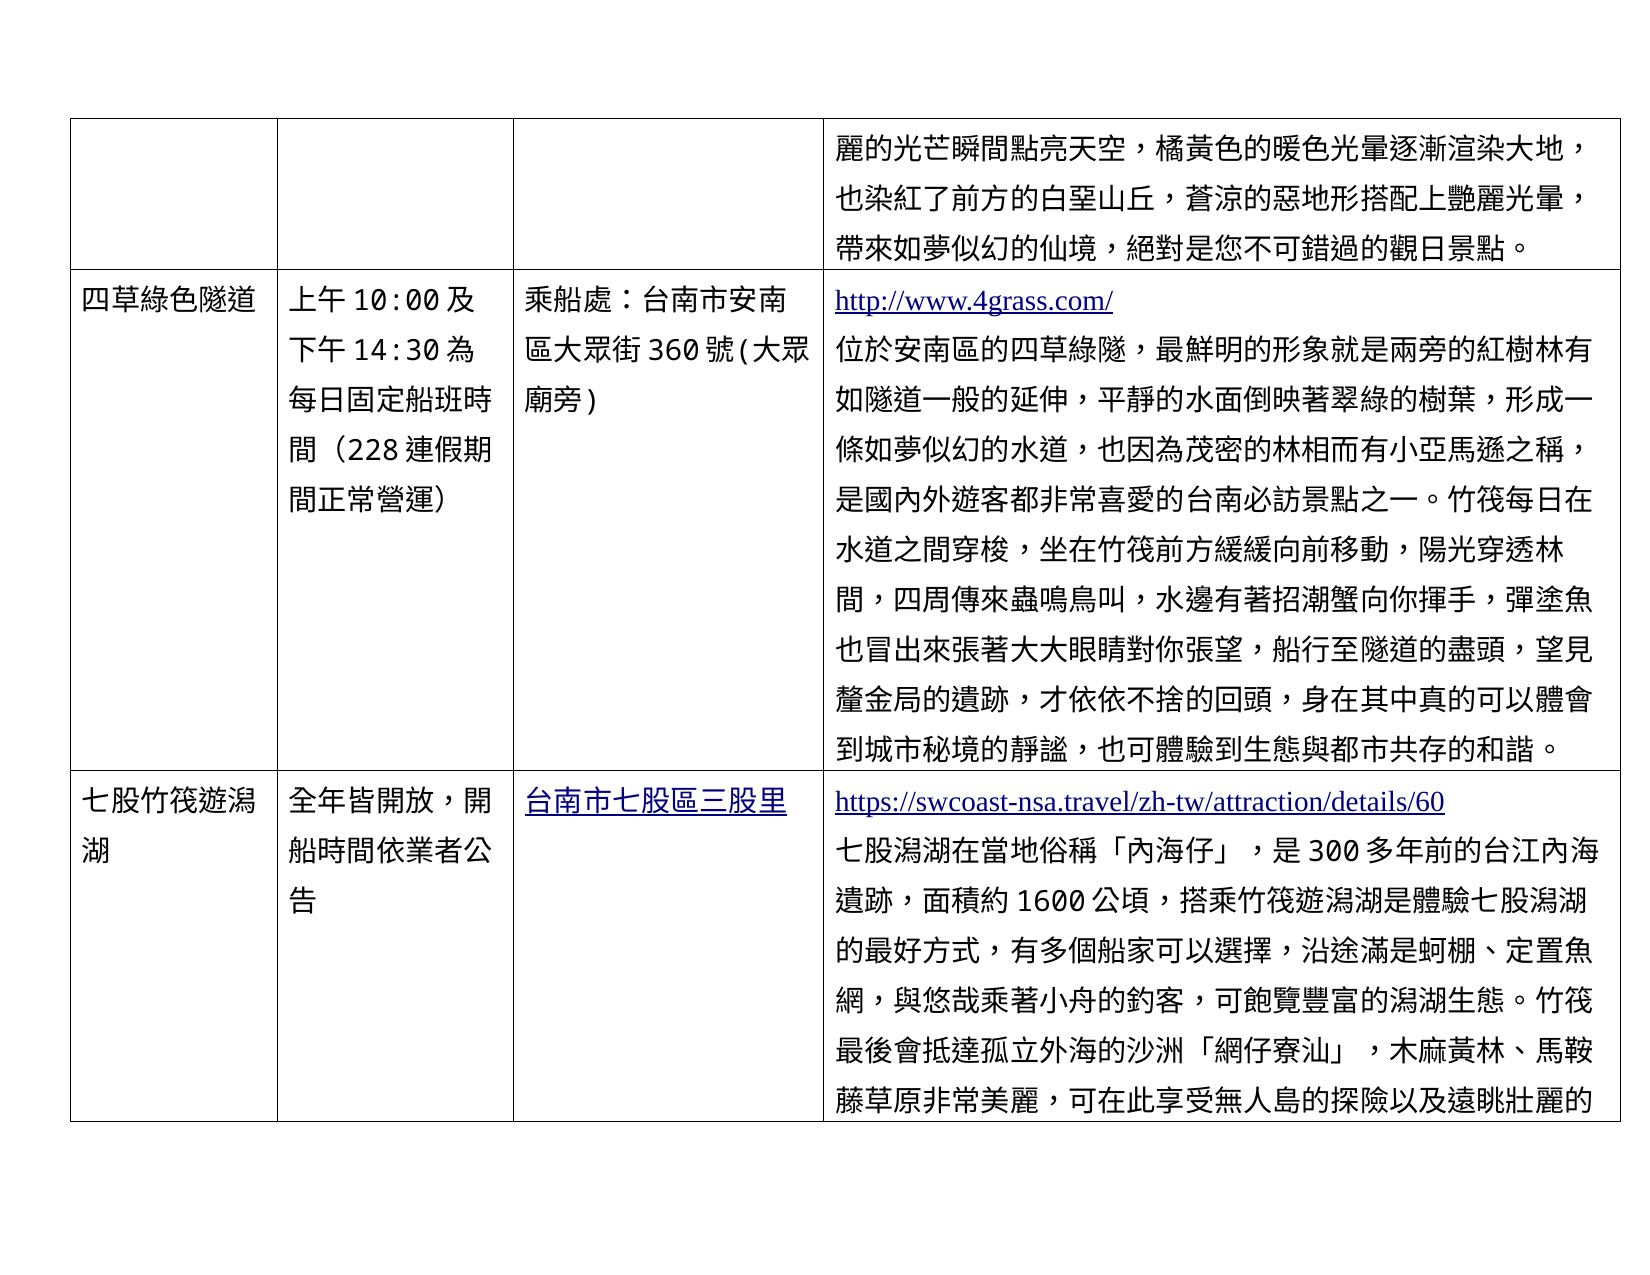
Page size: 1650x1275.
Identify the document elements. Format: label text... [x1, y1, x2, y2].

table_cell [514, 119, 823, 269]
table_cell 四草綠色隧道 [71, 270, 277, 770]
table_cell http://www.4grass.com/ 位於安南區的四草綠隧，最鮮明的形象就是兩旁的紅樹林有如隧道一般的延伸，平靜的水面倒映著翠綠的樹葉，形成一條如夢似幻的水道，也因為茂密的林相而有小亞馬遜之稱，是國內外遊客都非常喜愛的台南必訪景點之一。竹筏每日在水道之間穿梭，坐在竹筏前方緩緩向前移動，陽光穿透林間，四周傳來蟲鳴鳥叫，水邊有著招潮蟹向你揮手，彈塗魚也冒出來張著大大眼睛對你張望，船行至隧道的盡頭，望見釐金局的遺跡，才依依不捨的回頭，身在其中真的可以體會到城市秘境的靜謐，也可體驗到生態與都市共存的和諧。 [824, 270, 1620, 770]
table_cell [71, 119, 277, 269]
table_cell 七股竹筏遊潟湖 [71, 771, 277, 1121]
table_cell https://swcoast-nsa.travel/zh-tw/attraction/details/60 七股潟湖在當地俗稱「內海仔」，是300多年前的台江內海遺跡，面積約1600公頃，搭乘竹筏遊潟湖是體驗七股潟湖的最好方式，有多個船家可以選擇，沿途滿是蚵棚、定置魚網，與悠哉乘著小舟的釣客，可飽覽豐富的潟湖生態。竹筏最後會抵達孤立外海的沙洲「網仔寮汕」，木麻黃林、馬鞍藤草原非常美麗，可在此享受無人島的探險以及遠眺壯麗的 [824, 771, 1620, 1121]
table_cell 全年皆開放，開船時間依業者公告 [278, 771, 513, 1121]
table_cell [278, 119, 513, 269]
table_cell 乘船處：台南市安南區大眾街360號(大眾廟旁) [514, 270, 823, 770]
table_cell 台南市七股區三股里 [514, 771, 823, 1121]
table_cell 麗的光芒瞬間點亮天空，橘黃色的暖色光暈逐漸渲染大地，也染紅了前方的白堊山丘，蒼涼的惡地形搭配上艷麗光暈，帶來如夢似幻的仙境，絕對是您不可錯過的觀日景點。 [824, 119, 1620, 269]
table_cell 上午10:00及下午14:30為每日固定船班時間（228連假期間正常營運） [278, 270, 513, 770]
